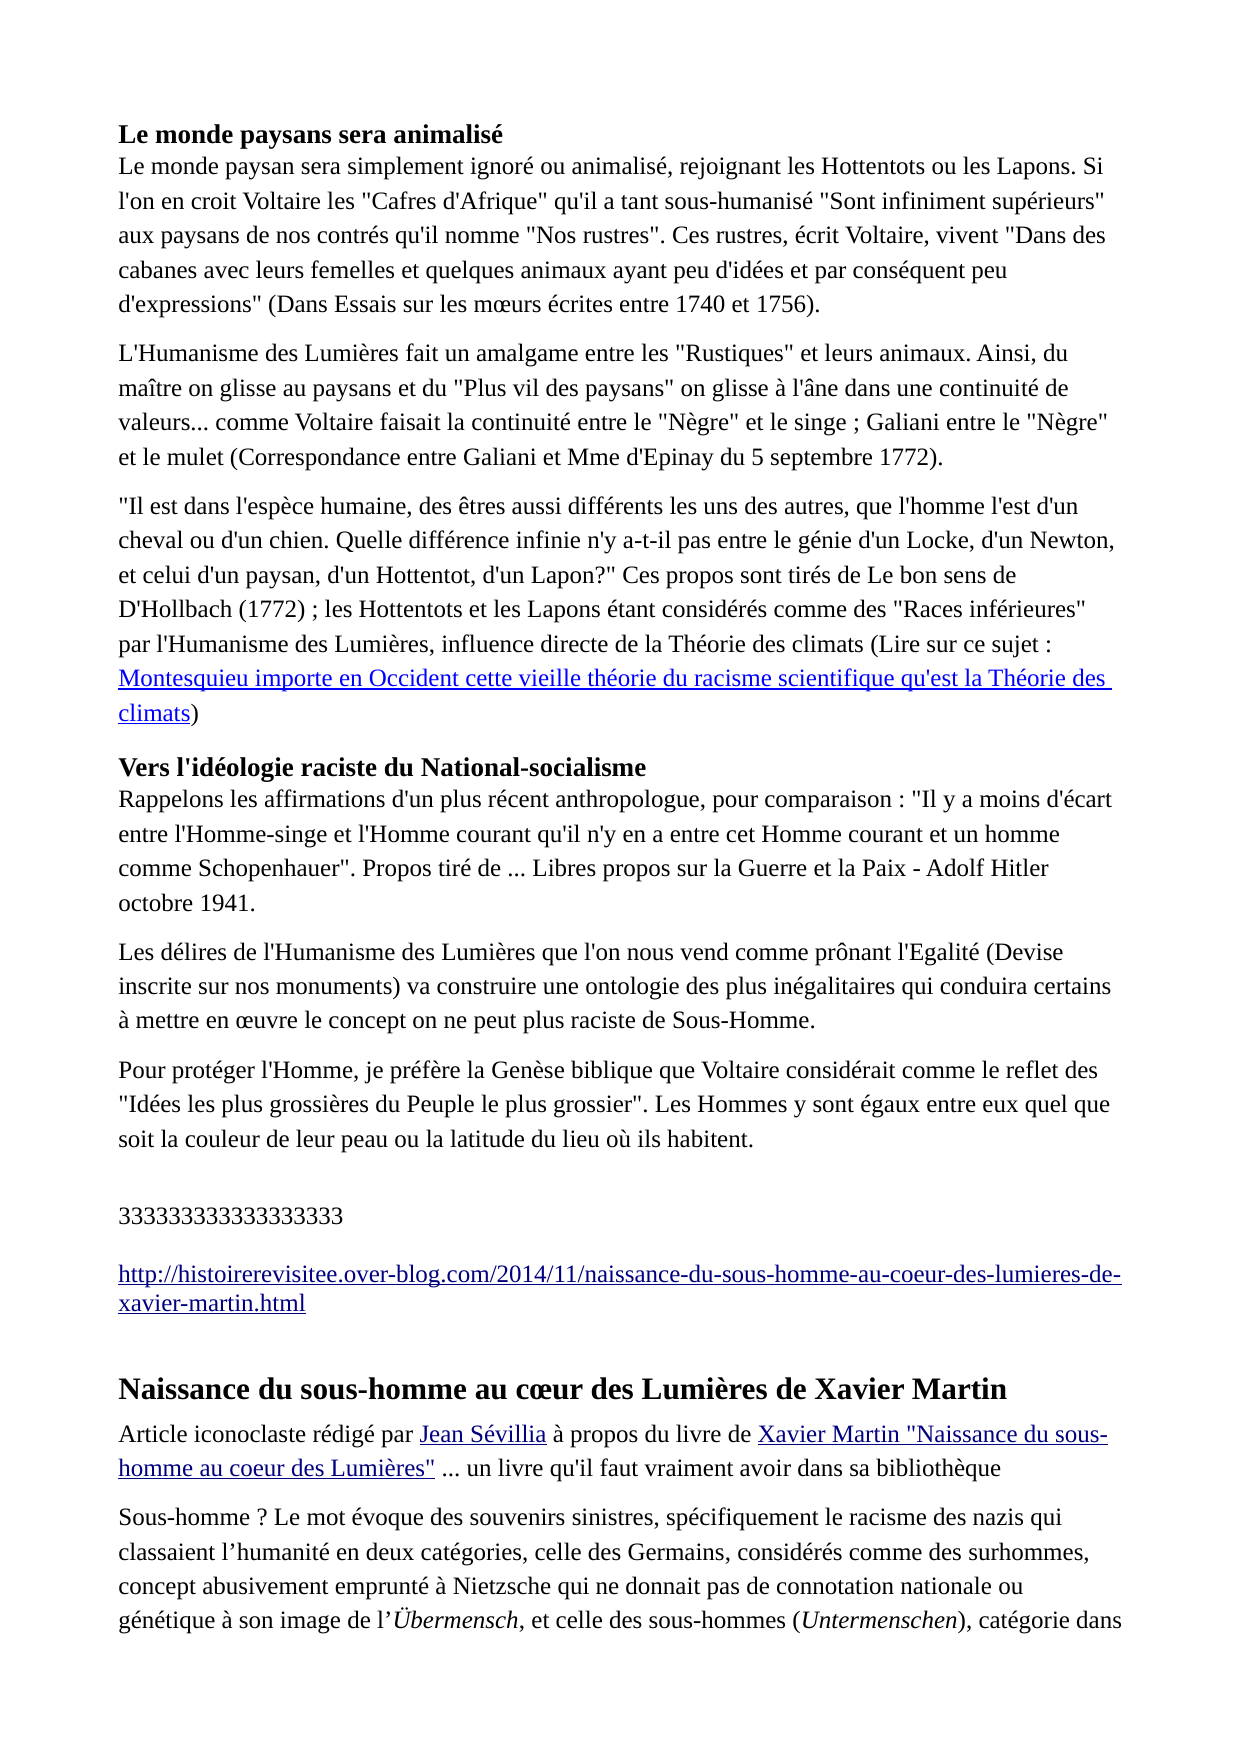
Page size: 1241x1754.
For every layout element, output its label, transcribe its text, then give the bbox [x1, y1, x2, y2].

text L'Humanisme des Lumières fait un amalgame entre les "Rustiques" et leurs animaux. Ainsi, du maître on glisse au paysans et du "Plus vil des paysans" on glisse à l'âne dans une continuité de valeurs... comme Voltaire faisait la continuité entre le "Nègre" et le singe ; Galiani entre le "Nègre" et le mulet (Correspondance entre Galiani et Mme d'Epinay du 5 septembre 1772). [118, 338, 1122, 471]
text Rappelons les affirmations d'un plus récent anthropologue, pour comparaison : "Il y a moins d'écart entre l'Homme-singe et l'Homme courant qu'il n'y en a entre cet Homme courant et un homme comme Schopenhauer". Propos tiré de ... Libres propos sur la Guerre et la Paix - Adolf Hitler octobre 1941. [118, 784, 1122, 916]
text Article iconoclaste rédigé par Jean Sévillia à propos du livre de Xavier Martin "Naissance du sous-homme au coeur des Lumières" ... un livre qu'il faut vraiment avoir dans sa bibliothèque [118, 1419, 1122, 1482]
text Les délires de l'Humanisme des Lumières que l'on nous vend comme prônant l'Egalité (Devise inscrite sur nos monuments) va construire une ontologie des plus inégalitaires qui conduira certains à mettre en œuvre le concept on ne peut plus raciste de Sous-Homme. [118, 937, 1122, 1034]
text Pour protéger l'Homme, je préfère la Genèse biblique que Voltaire considérait comme le reflet des "Idées les plus grossières du Peuple le plus grossier". Les Hommes y sont égaux entre eux quel que soit la couleur de leur peau ou la latitude du lieu où ils habitent. [118, 1055, 1122, 1152]
text xavier-martin.html [118, 1285, 1122, 1316]
text "Il est dans l'espèce humaine, des êtres aussi différents les uns des autres, que l'homme l'est d'un cheval ou d'un chien. Quelle différence infinie n'y a-t-il pas entre le génie d'un Locke, d'un Newton, et celui d'un paysan, d'un Hottentot, d'un Lapon?" Ces propos sont tirés de Le bon sens de D'Hollbach (1772) ; les Hottentots et les Lapons étant considérés comme des "Races inférieures" par l'Humanisme des Lumières, influence directe de la Théorie des climats (Lire sur ce sujet : Montesquieu importe en Occident cette vieille théorie du racisme scientifique qu'est la Théorie des climats) [118, 491, 1122, 726]
text http://histoirerevisitee.over-blog.com/2014/11/naissance-du-sous-homme-au-coeur-des-lumieres-de- [118, 1259, 1122, 1284]
subtitle Le monde paysans sera animalisé [118, 118, 1122, 149]
subtitle Vers l'idéologie raciste du National-socialisme [118, 751, 1122, 782]
subtitle Naissance du sous-homme au cœur des Lumières de Xavier Martin [118, 1370, 1122, 1406]
text 333333333333333333 [118, 1201, 1122, 1230]
text Sous-homme ? Le mot évoque des souvenirs sinistres, spécifiquement le racisme des nazis qui classaient l’humanité en deux catégories, celle des Germains, considérés comme des surhommes, concept abusivement emprunté à Nietzsche qui ne donnait pas de connotation nationale ou génétique à son image de l’Übermensch, et celle des sous-hommes (Untermenschen), catégorie dans [118, 1502, 1122, 1634]
text Le monde paysan sera simplement ignoré ou animalisé, rejoignant les Hottentots ou les Lapons. Si l'on en croit Voltaire les "Cafres d'Afrique" qu'il a tant sous-humanisé "Sont infiniment supérieurs" aux paysans de nos contrés qu'il nomme "Nos rustres". Ces rustres, écrit Voltaire, vivent "Dans des cabanes avec leurs femelles et quelques animaux ayant peu d'idées et par conséquent peu d'expressions" (Dans Essais sur les mœurs écrites entre 1740 et 1756). [118, 151, 1122, 318]
